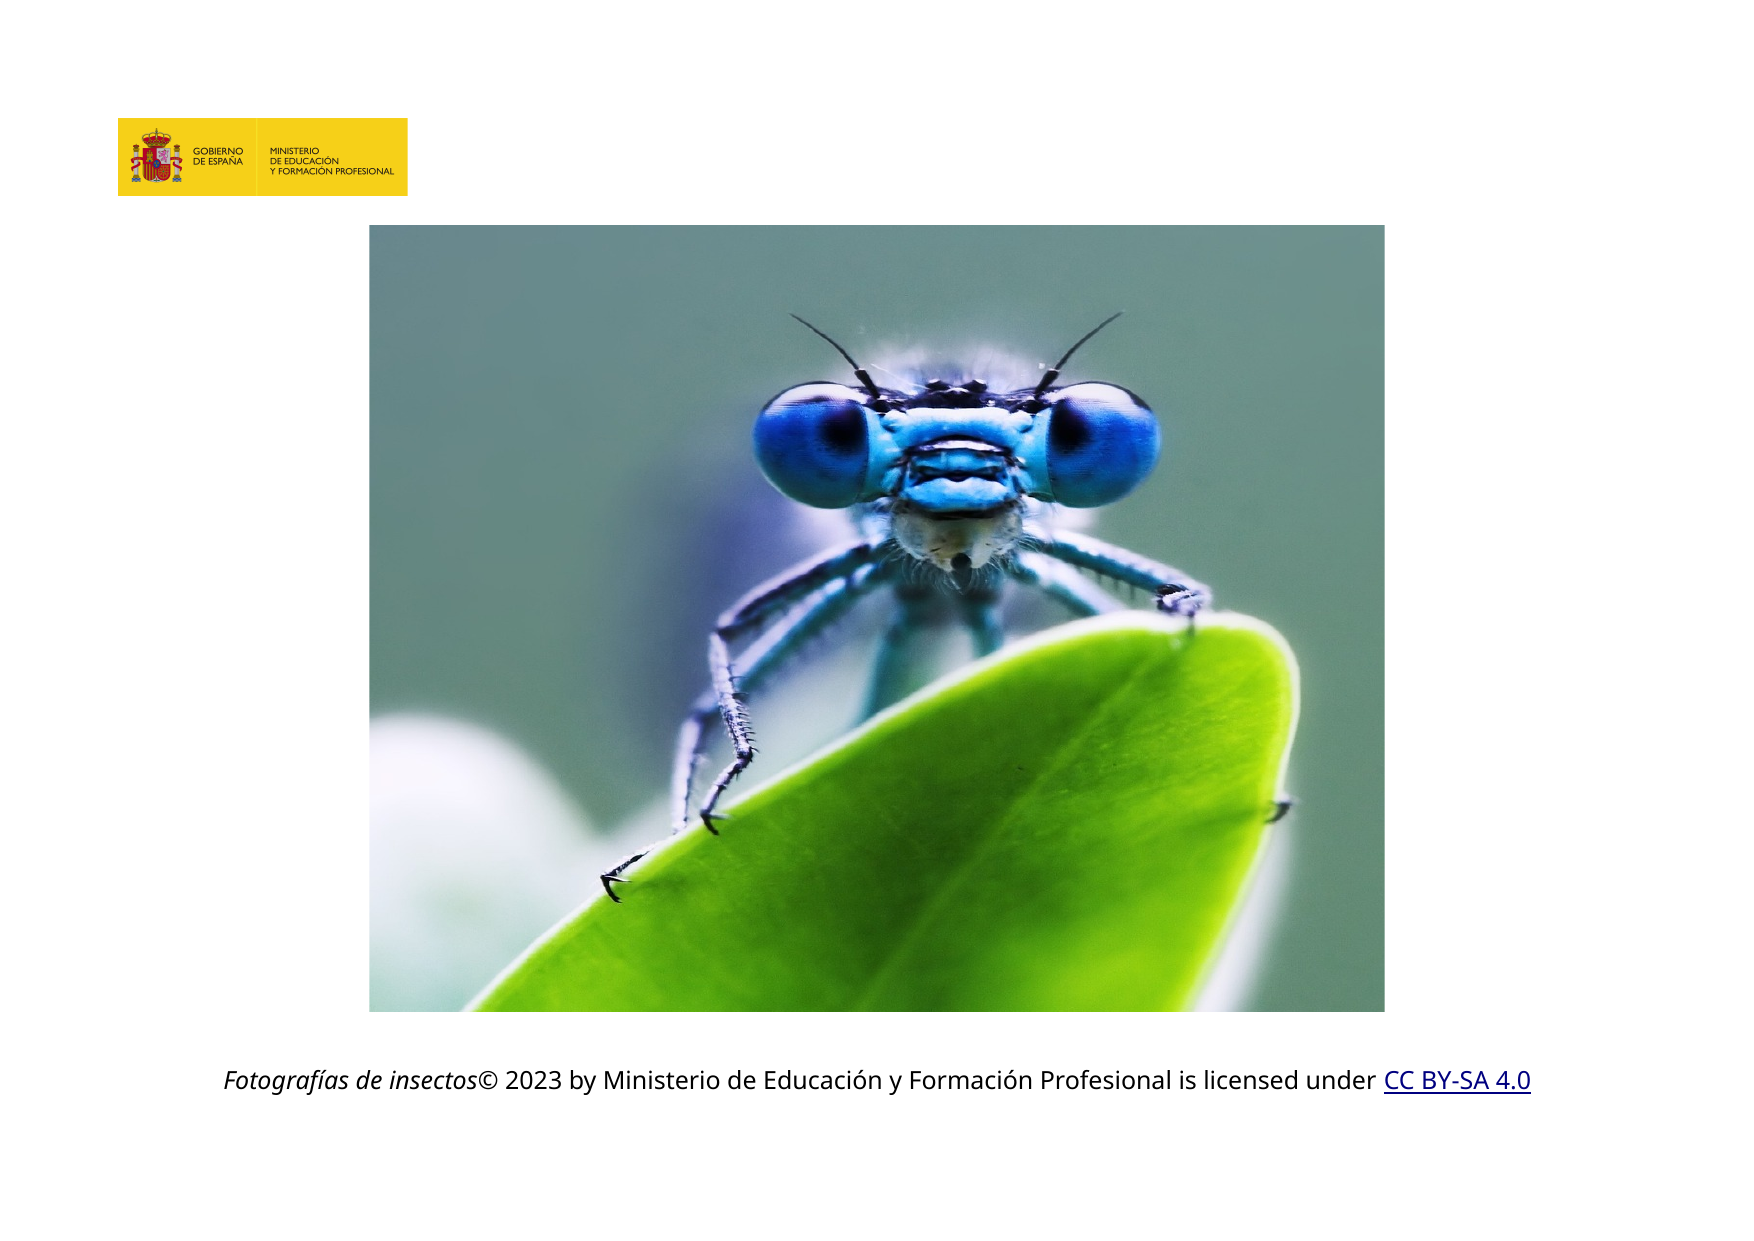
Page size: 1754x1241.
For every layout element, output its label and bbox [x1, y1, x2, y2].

picture [369, 225, 1385, 1012]
picture [118, 118, 408, 196]
